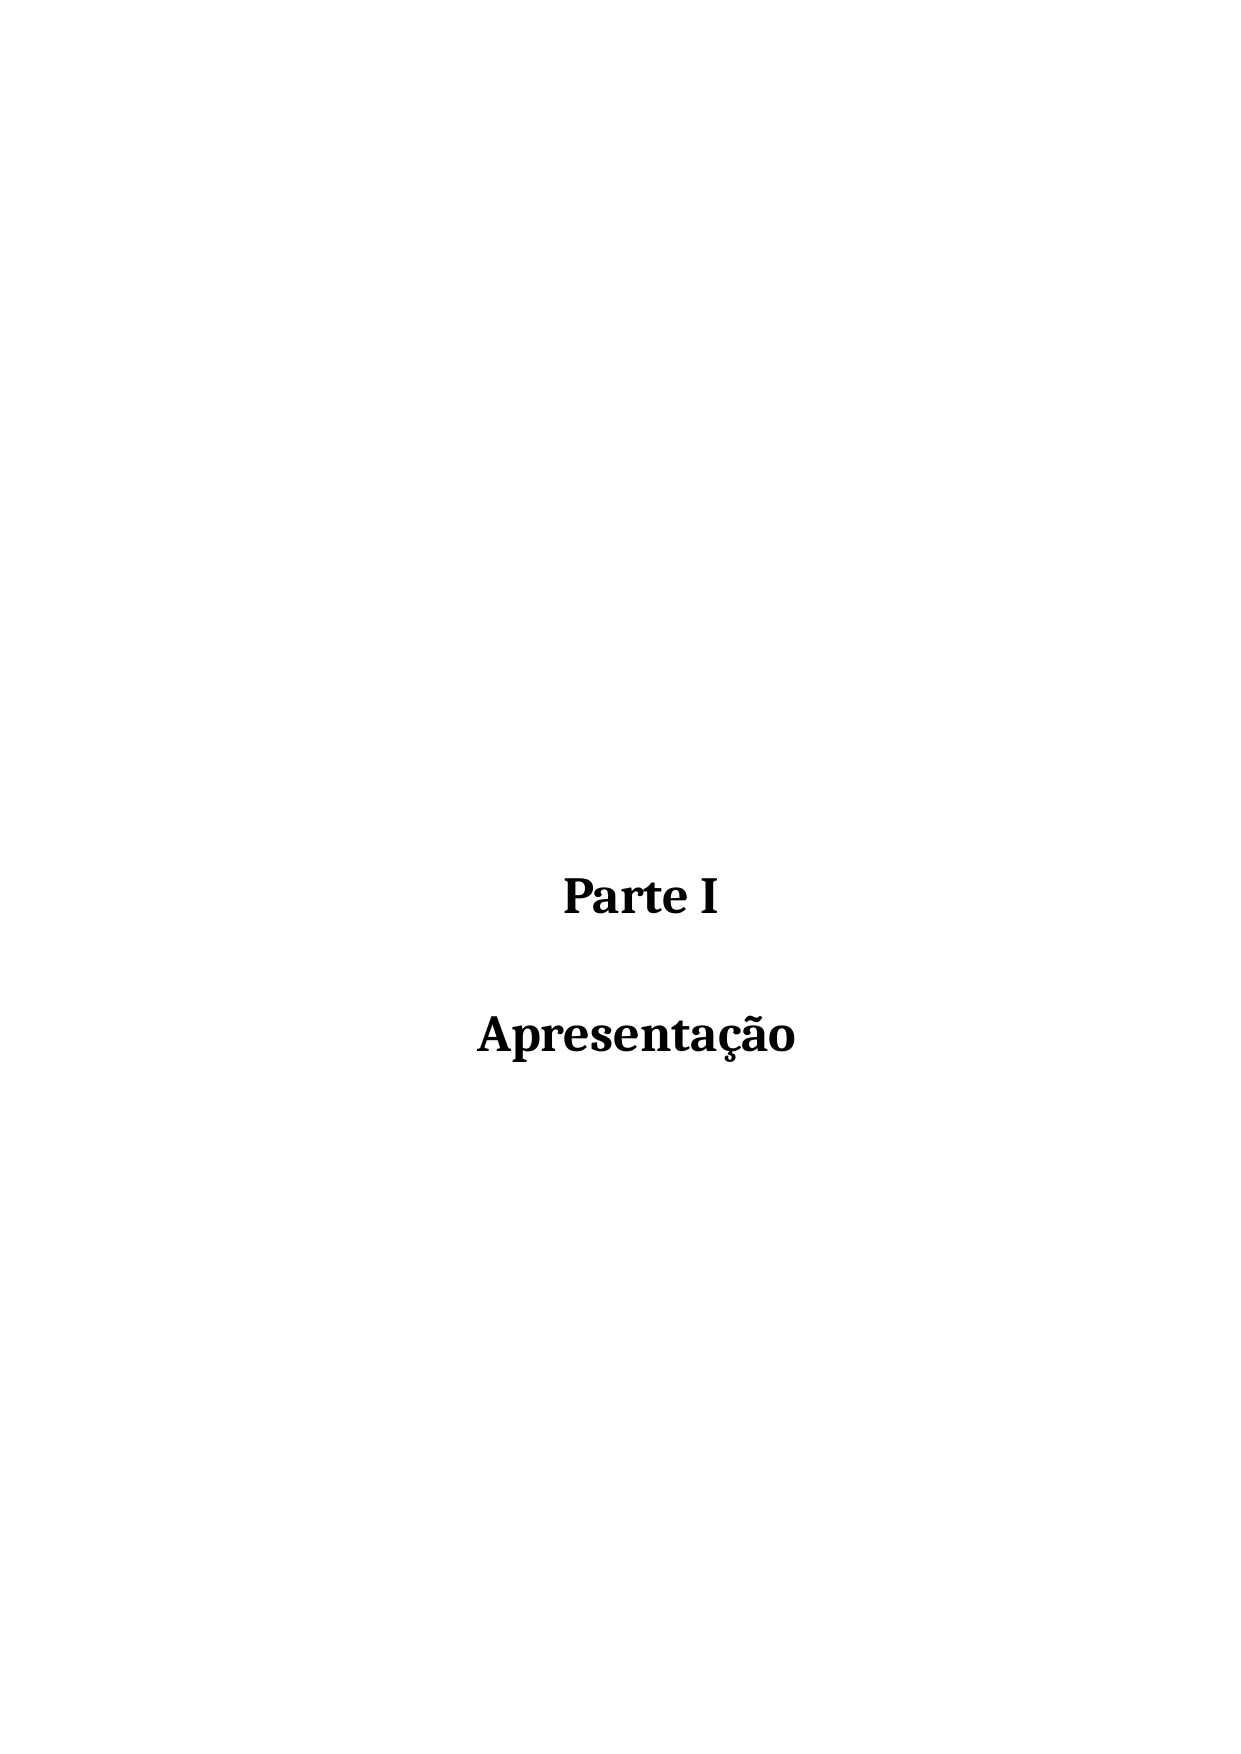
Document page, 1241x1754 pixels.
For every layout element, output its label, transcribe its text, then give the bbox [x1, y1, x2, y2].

text Apresentação [177, 1005, 801, 1064]
text Parte I [177, 867, 801, 927]
